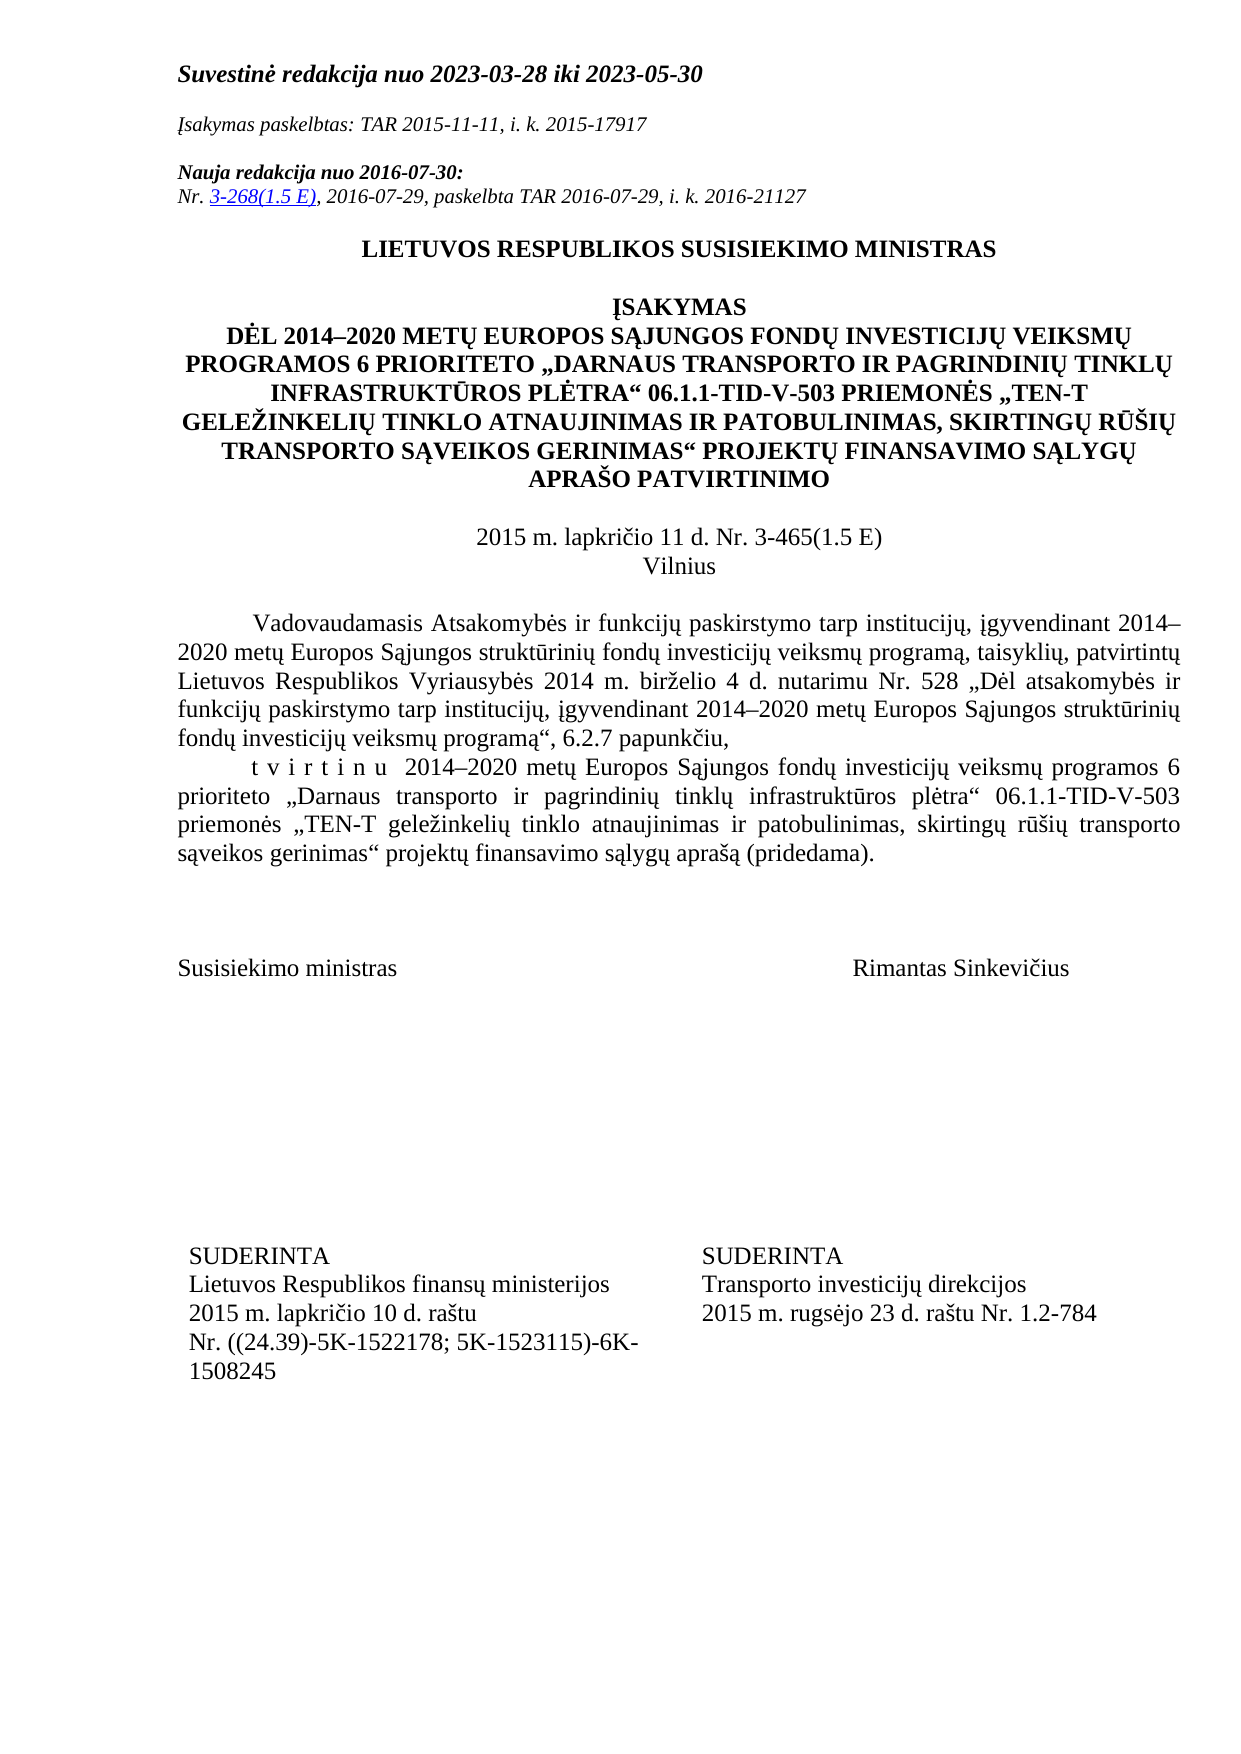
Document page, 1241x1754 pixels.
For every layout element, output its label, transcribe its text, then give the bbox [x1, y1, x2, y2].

text Susisiekimo ministras Rimantas Sinkevičius [177, 953, 1181, 982]
text 2015 m. lapkričio 11 d. Nr. 3-465(1.5 E) [177, 522, 1181, 551]
text Vilnius [177, 551, 1181, 579]
text Nauja redakcija nuo 2016-07-30: [177, 160, 1181, 184]
text t v i r t i n u 2014–2020 metų Europos Sąjungos fondų investicijų veiksmų programos 6 prioriteto „Darnaus transporto ir pagrindinių tinklų infrastruktūros plėtra“ 06.1.1-TID-V-503 priemonės „TEN-T geležinkelių tinklo atnaujinimas ir patobulinimas, skirtingų rūšių transporto sąveikos gerinimas“ projektų finansavimo sąlygų aprašą (pridedama). [177, 752, 1181, 867]
text LIETUVOS RESPUBLIKOS SUSISIEKIMO MINISTRAS [177, 234, 1181, 263]
table_header SUDERINTA Lietuvos Respublikos finansų ministerijos 2015 m. lapkričio 10 d. raštu Nr. ((24.39)-5K-1522178; 5K-1523115)-6K-1508245 [177, 1241, 690, 1384]
text Suvestinė redakcija nuo 2023-03-28 iki 2023-05-30 [177, 59, 1181, 88]
text ĮSAKYMAS [177, 292, 1181, 321]
table_header SUDERINTA Transporto investicijų direkcijos 2015 m. rugsėjo 23 d. raštu Nr. 1.2-784 [690, 1241, 1204, 1384]
text Nr. 3-268(1.5 E), 2016-07-29, paskelbta TAR 2016-07-29, i. k. 2016-21127 [177, 184, 1181, 208]
text Vadovaudamasis Atsakomybės ir funkcijų paskirstymo tarp institucijų, įgyvendinant 2014–2020 metų Europos Sąjungos struktūrinių fondų investicijų veiksmų programą, taisyklių, patvirtintų Lietuvos Respublikos Vyriausybės 2014 m. birželio 4 d. nutarimu Nr. 528 „Dėl atsakomybės ir funkcijų paskirstymo tarp institucijų, įgyvendinant 2014–2020 metų Europos Sąjungos struktūrinių fondų investicijų veiksmų programą“, 6.2.7 papunkčiu, [177, 608, 1181, 752]
text Įsakymas paskelbtas: TAR 2015-11-11, i. k. 2015-17917 [177, 112, 1181, 136]
text DĖL 2014–2020 METŲ EUROPOS SĄJUNGOS FONDŲ INVESTICIJŲ VEIKSMŲ PROGRAMOS 6 PRIORITETO „DARNAUS TRANSPORTO IR PAGRINDINIŲ TINKLŲ INFRASTRUKTŪROS PLĖTRA“ 06.1.1-TID-V-503 PRIEMONĖS „TEN-T GELEŽINKELIŲ TINKLO ATNAUJINIMAS IR PATOBULINIMAS, SKIRTINGŲ RŪŠIŲ TRANSPORTO SĄVEIKOS GERINIMAS“ PROJEKTŲ FINANSAVIMO SĄLYGŲ APRAŠO PATVIRTINIMO [177, 321, 1181, 493]
